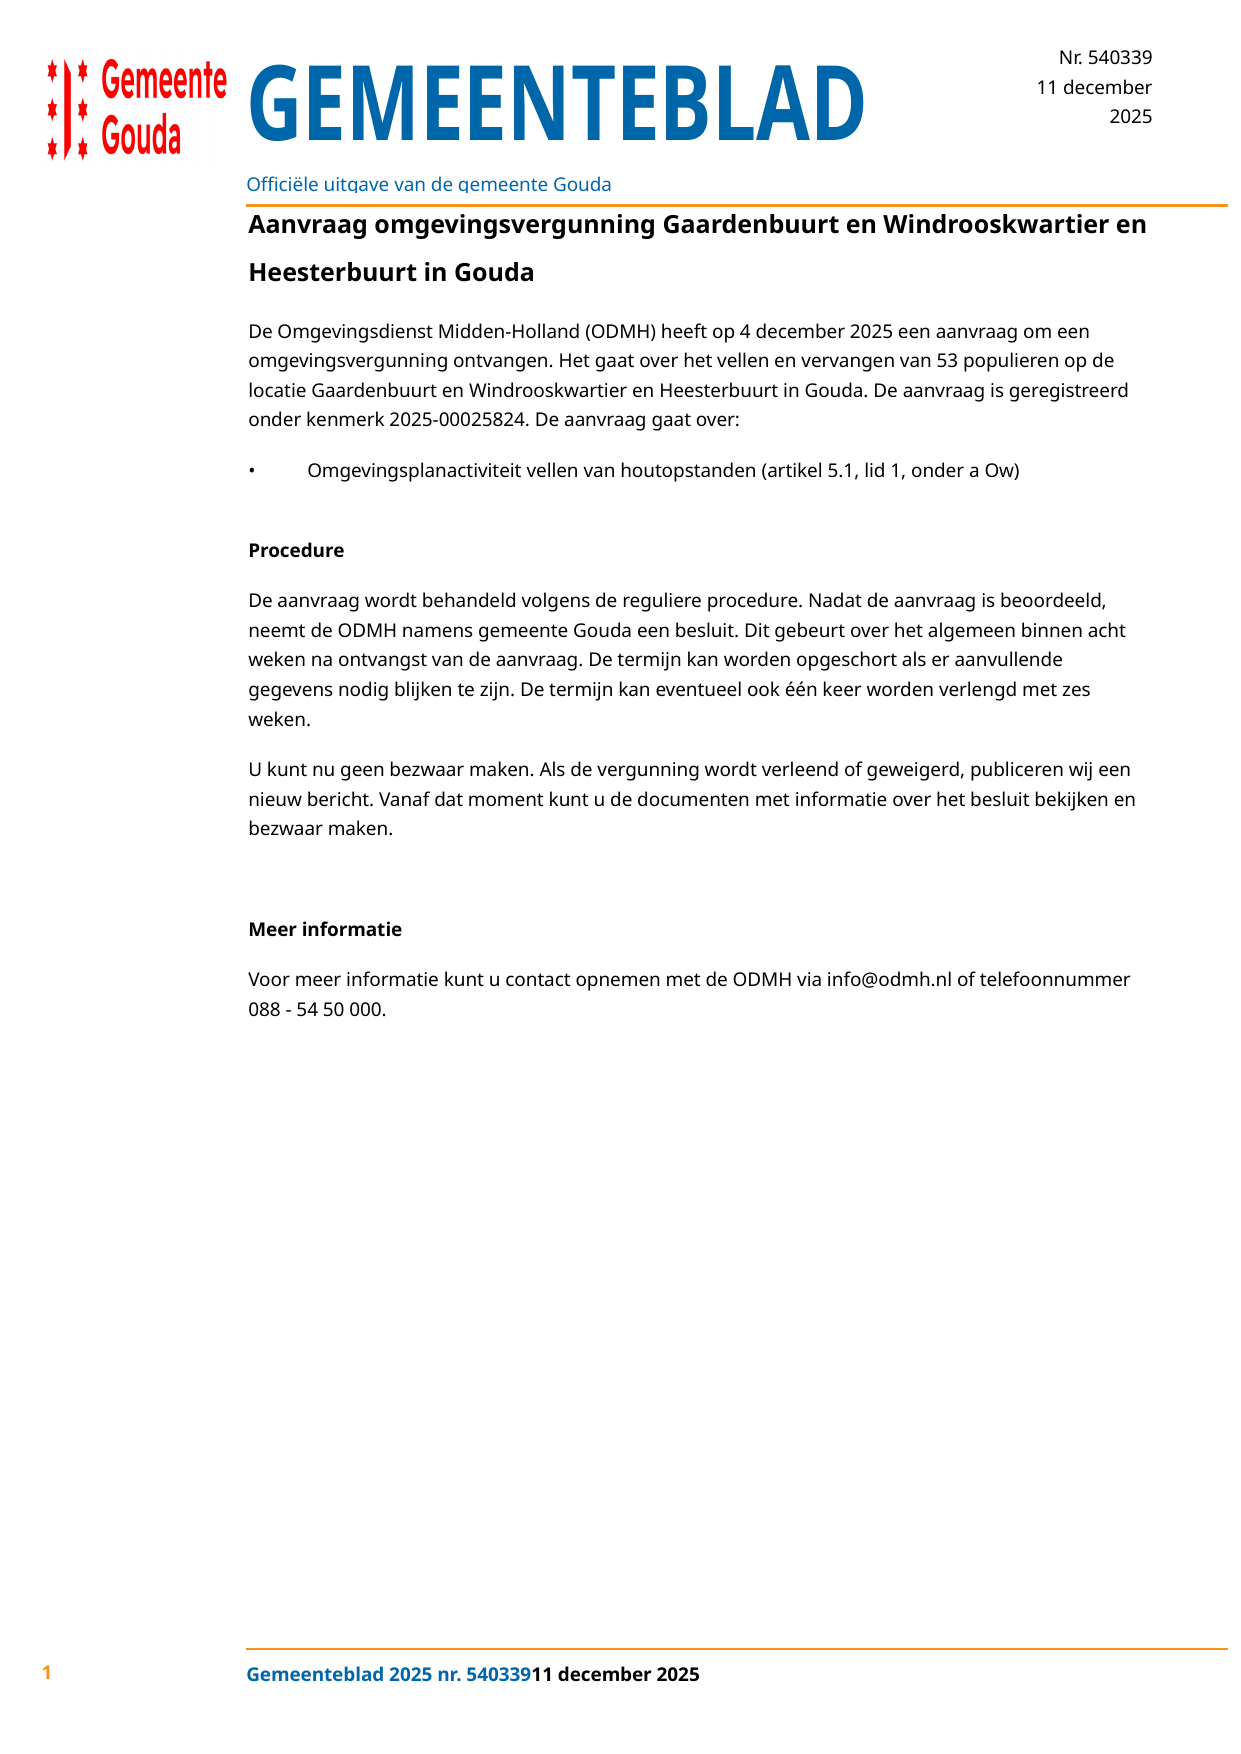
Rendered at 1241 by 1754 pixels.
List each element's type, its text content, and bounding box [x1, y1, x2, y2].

text Voor meer informatie kunt u contact opnemen met de ODMH via info@odmh.nl of telefoonnummer 088 - 54 50 000. [248, 967, 1152, 1022]
text Aanvraag omgevingsvergunning Gaardenbuurt en Windrooskwartier en Heesterbuurt in Gouda [248, 207, 1152, 288]
text Meer informatie [248, 916, 1152, 942]
list Omgevingsplanactiviteit vellen van houtopstanden (artikel 5.1, lid 1, onder a Ow) [248, 457, 1152, 483]
picture [41, 47, 231, 172]
text De Omgevingsdienst Midden-Holland (ODMH) heeft op 4 december 2025 een aanvraag om een omgevingsvergunning ontvangen. Het gaat over het vellen en vervangen van 53 populieren op de locatie Gaardenbuurt en Windrooskwartier en Heesterbuurt in Gouda. De aanvraag is geregistreerd onder kenmerk 2025-00025824. De aanvraag gaat over: [248, 318, 1152, 432]
text U kunt nu geen bezwaar maken. Als de vergunning wordt verleend of geweigerd, publiceren wij een nieuw bericht. Vanaf dat moment kunt u de documenten met informatie over het besluit bekijken en bezwaar maken. [248, 756, 1152, 841]
text Procedure [248, 537, 1152, 563]
text De aanvraag wordt behandeld volgens de reguliere procedure. Nadat de aanvraag is beoordeeld, neemt de ODMH namens gemeente Gouda een besluit. Dit gebeurt over het algemeen binnen acht weken na ontvangst van de aanvraag. De termijn kan worden opgeschort als er aanvullende gegevens nodig blijken te zijn. De termijn kan eventueel ook één keer worden verlengd met zes weken. [248, 587, 1152, 732]
